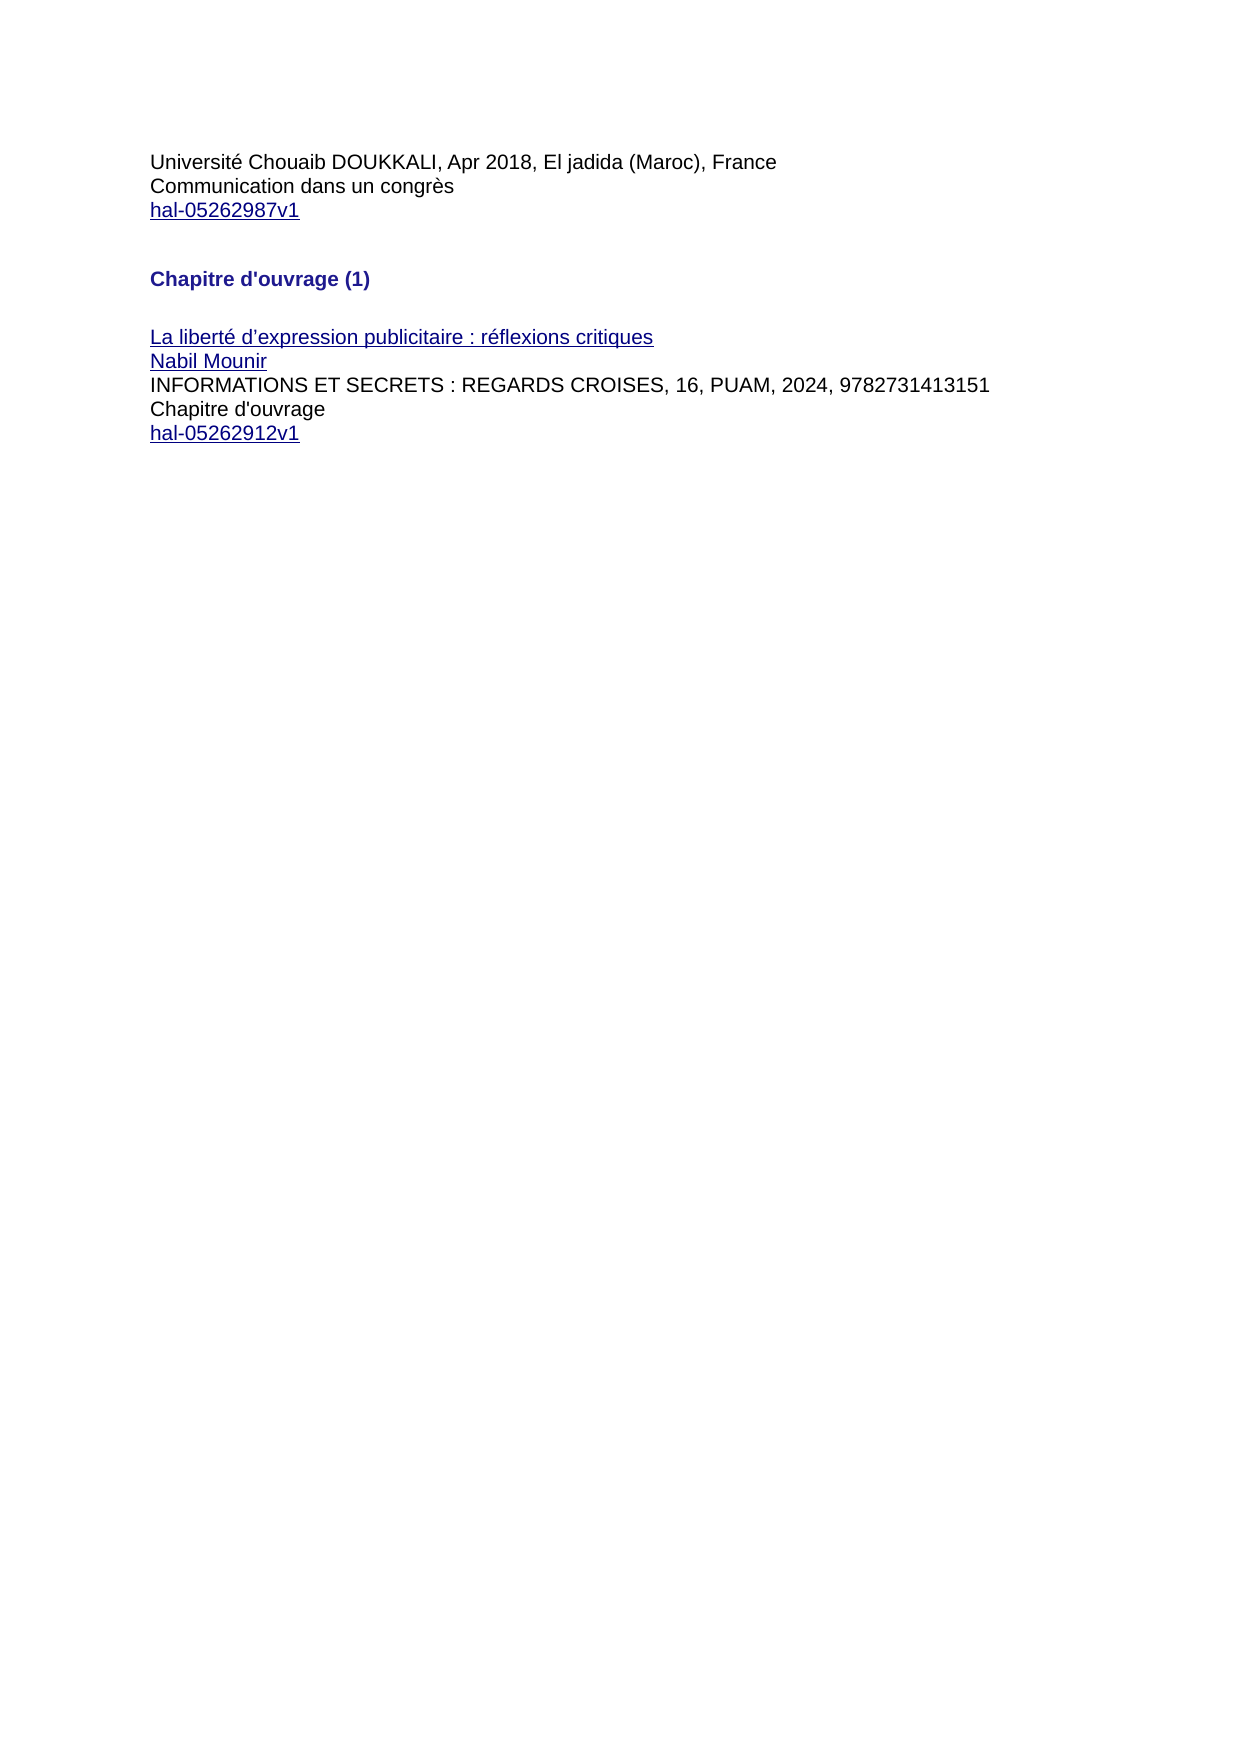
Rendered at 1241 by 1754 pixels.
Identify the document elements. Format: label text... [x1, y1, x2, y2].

table_cell - Université Chouaib DOUKKALI, Apr 2018, El jadida (Maroc), France Communication dans un congrès hal-05262987v1 [150, 150, 1090, 222]
table_header La liberté d’expression publicitaire : réflexions critiques Nabil Mounir INFORMATIONS ET SECRETS : REGARDS CROISES, 16, PUAM, 2024, 9782731413151 Chapitre d'ouvrage hal-05262912v1 [150, 325, 1090, 445]
subtitle Chapitre d'ouvrage (1) [150, 267, 1090, 291]
